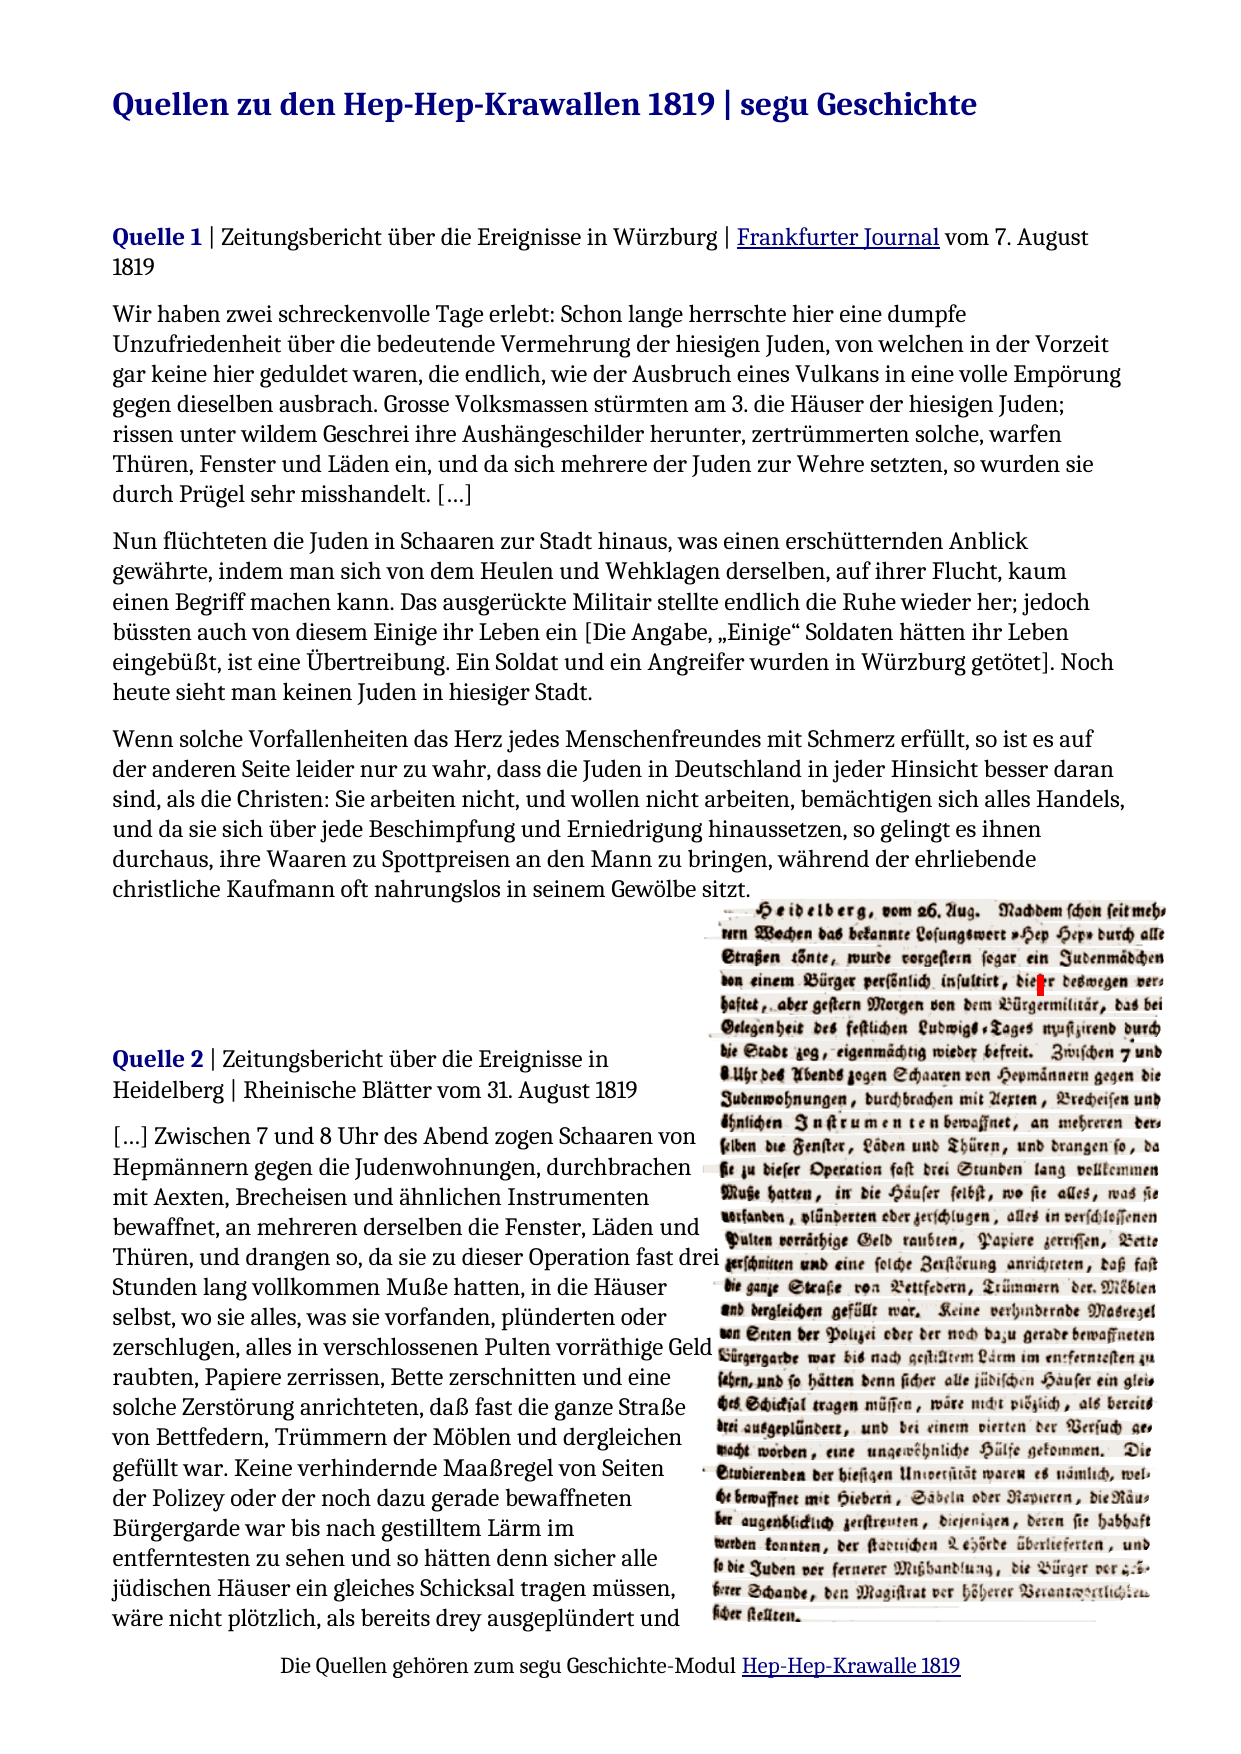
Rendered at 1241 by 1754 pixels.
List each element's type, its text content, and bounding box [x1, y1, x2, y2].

text Quelle 1 | Zeitungsbericht über die Ereignisse in Würzburg | Frankfurter Journal vom 7. August 1819 [112, 223, 1128, 282]
text Nun flüchteten die Juden in Schaaren zur Stadt hinaus, was einen erschütternden Anblick gewährte, indem man sich von dem Heulen und Wehklagen derselben, auf ihrer Flucht, kaum einen Begriff machen kann. Das ausgerückte Militair stellte endlich die Ruhe wieder her; jedoch büssten auch von diesem Einige ihr Leben ein [Die Angabe, „Einige“ Soldaten hätten ihr Leben eingebüßt, ist eine Übertreibung. Ein Soldat und ein Angreifer wurden in Würzburg getötet]. Noch heute sieht man keinen Juden in hiesiger Stadt. [112, 527, 1128, 706]
text Wenn solche Vorfallenheiten das Herz jedes Menschenfreundes mit Schmerz erfüllt, so ist es auf der anderen Seite leider nur zu wahr, dass die Juden in Deutschland in jeder Hinsicht besser daran sind, als die Christen: Sie arbeiten nicht, und wollen nicht arbeiten, bemächtigen sich alles Handels, und da sie sich über jede Beschimpfung und Erniedrigung hinaussetzen, so gelingt es ihnen durchaus, ihre Waaren zu Spottpreisen an den Mann zu bringen, während der ehrliebende christliche Kaufmann oft nahrungslos in seinem Gewölbe sitzt. [112, 724, 1128, 904]
text Zitiert nach: Wolfgang Benz: Was ist Antisemitismus?, München 2004, S. 81 f. [112, 922, 902, 981]
text Quellen zu den Hep-Hep-Krawallen 1819 | segu Geschichte [112, 85, 1128, 124]
text Wir haben zwei schreckenvolle Tage erlebt: Schon lange herrschte hier eine dumpfe Unzufriedenheit über die bedeutende Vermehrung der hiesigen Juden, von welchen in der Vorzeit gar keine hier geduldet waren, die endlich, wie der Ausbruch eines Vulkans in eine volle Empörung gegen dieselben ausbrach. Grosse Volksmassen stürmten am 3. die Häuser der hiesigen Juden; rissen unter wildem Geschrei ihre Aushängeschilder herunter, zertrümmerten solche, warfen Thüren, Fenster und Läden ein, und da sich mehrere der Juden zur Wehre setzten, so wurden sie durch Prügel sehr misshandelt. […] [112, 300, 1128, 509]
text […] Zwischen 7 und 8 Uhr des Abend zogen Schaaren von Hepmännern gegen die Judenwohnungen, durchbrachen mit Aexten, Brecheisen und ähnlichen Instrumenten bewaffnet, an mehreren derselben die Fenster, Läden und Thüren, und drangen so, da sie zu dieser Operation fast drei Stunden lang vollkommen Muße hatten, in die Häuser selbst, wo sie alles, was sie vorfanden, plünderten oder zerschlugen, alles in verschlossenen Pulten vorräthige Geld raubten, Papiere zerrissen, Bette zerschnitten und eine solche Zerstörung anrichteten, daß fast die ganze Straße von Bettfedern, Trümmern der Möblen und dergleichen gefüllt war. Keine verhindernde Maaßregel von Seiten der Polizey oder der noch dazu gerade bewaffneten Bürgergarde war bis nach gestilltem Lärm im entferntesten zu sehen und so hätten denn sicher alle jüdischen Häuser ein gleiches Schicksal tragen müssen, wäre nicht plötzlich, als bereits drey ausgeplündert und [112, 1122, 1128, 1633]
text Quelle 2 | Zeitungsbericht über die Ereignisse in Heidelberg | Rheinische Blätter vom 31. August 1819 [112, 1045, 907, 1104]
